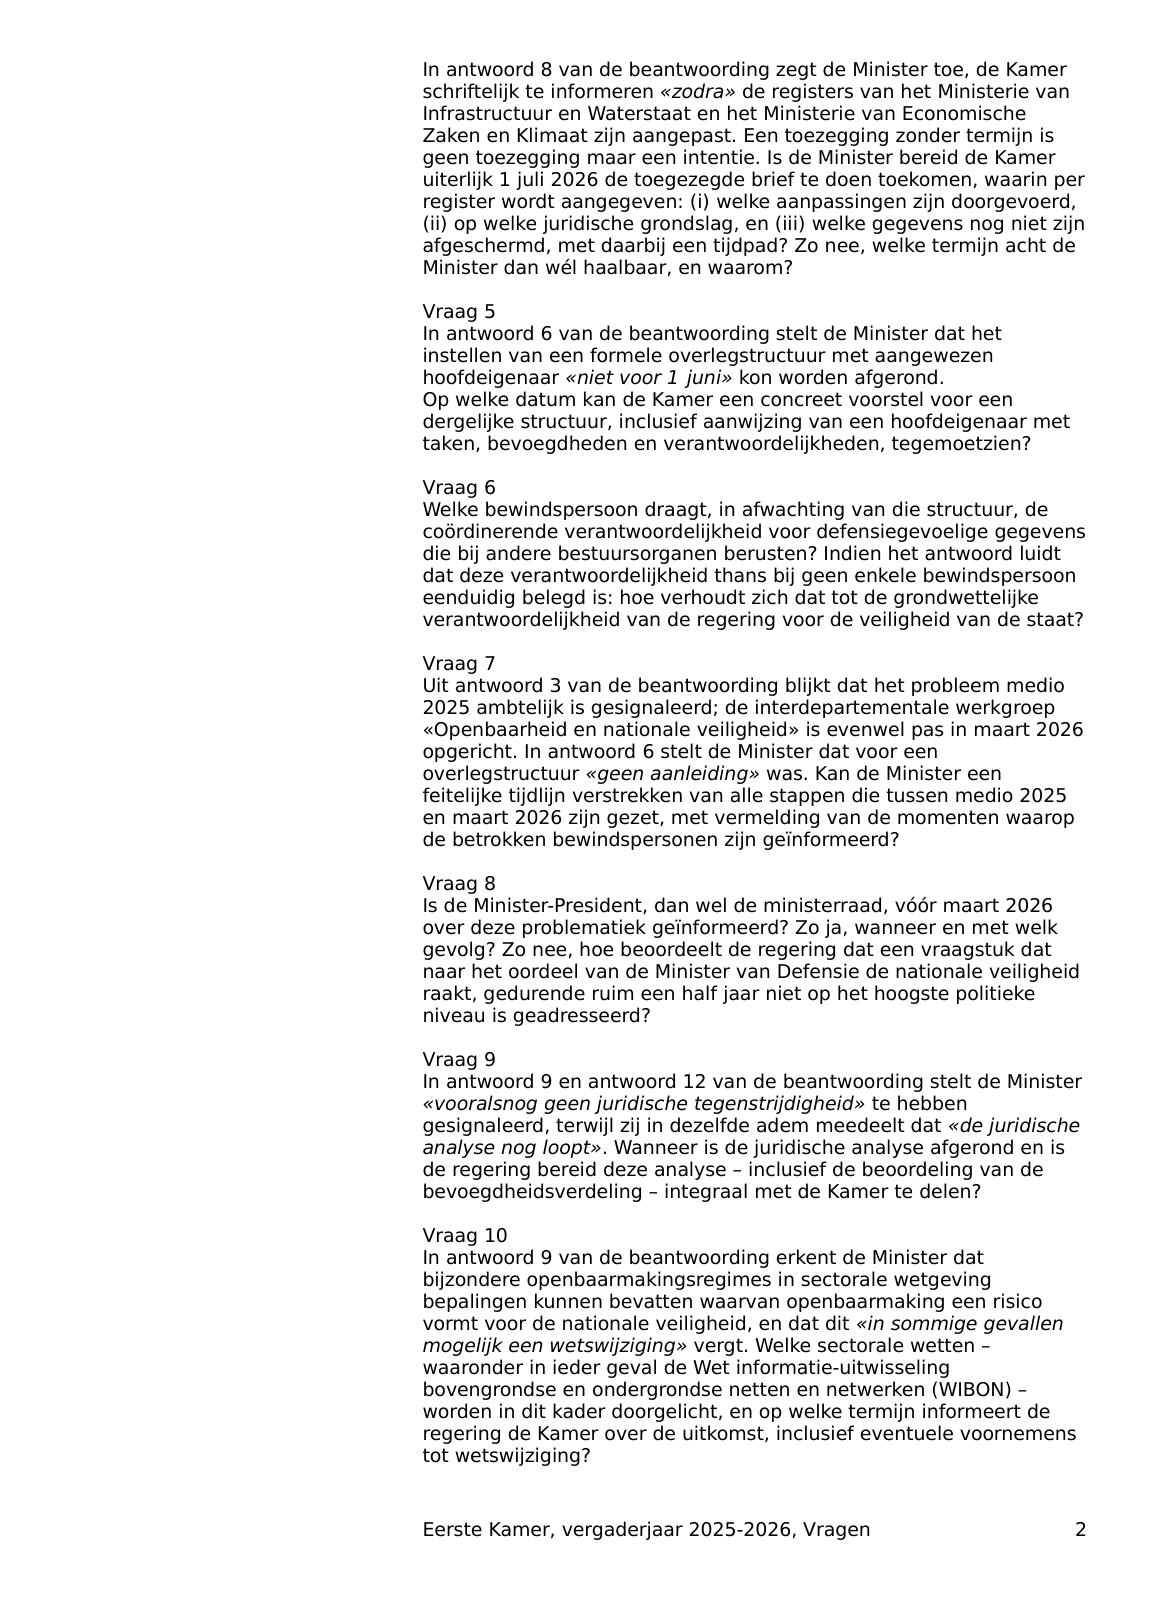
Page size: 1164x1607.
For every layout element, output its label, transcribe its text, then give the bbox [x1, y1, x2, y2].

text In antwoord 9 en antwoord 12 van de beantwoording stelt de Minister «vooralsnog geen juridische tegenstrijdigheid» te hebben gesignaleerd, terwijl zij in dezelfde adem meedeelt dat «de juridische analyse nog loopt». Wanneer is de juridische analyse afgerond en is de regering bereid deze analyse – inclusief de beoordeling van de bevoegdheidsverdeling – integraal met de Kamer te delen? [422, 1071, 1087, 1203]
text Op welke datum kan de Kamer een concreet voorstel voor een dergelijke structuur, inclusief aanwijzing van een hoofdeigenaar met taken, bevoegdheden en verantwoordelijkheden, tegemoetzien? [422, 389, 1087, 455]
text Vraag 5 [422, 301, 1087, 323]
text Welke bewindspersoon draagt, in afwachting van die structuur, de coördinerende verantwoordelijkheid voor defensiegevoelige gegevens die bij andere bestuursorganen berusten? Indien het antwoord luidt dat deze verantwoordelijkheid thans bij geen enkele bewindspersoon eenduidig belegd is: hoe verhoudt zich dat tot de grondwettelijke verantwoordelijkheid van de regering voor de veiligheid van de staat? [422, 499, 1087, 631]
text In antwoord 6 van de beantwoording stelt de Minister dat het instellen van een formele overlegstructuur met aangewezen hoofdeigenaar «niet voor 1 juni» kon worden afgerond. [422, 323, 1087, 389]
text Uit antwoord 3 van de beantwoording blijkt dat het probleem medio 2025 ambtelijk is gesignaleerd; de interdepartementale werkgroep «Openbaarheid en nationale veiligheid» is evenwel pas in maart 2026 opgericht. In antwoord 6 stelt de Minister dat voor een overlegstructuur «geen aanleiding» was. Kan de Minister een feitelijke tijdlijn verstrekken van alle stappen die tussen medio 2025 en maart 2026 zijn gezet, met vermelding van de momenten waarop de betrokken bewindspersonen zijn geïnformeerd? [422, 675, 1087, 851]
text Vraag 10 [422, 1225, 1087, 1247]
text Vraag 6 [422, 477, 1087, 499]
text Vraag 9 [422, 1049, 1087, 1071]
text In antwoord 8 van de beantwoording zegt de Minister toe, de Kamer schriftelijk te informeren «zodra» de registers van het Ministerie van Infrastructuur en Waterstaat en het Ministerie van Economische Zaken en Klimaat zijn aangepast. Een toezegging zonder termijn is geen toezegging maar een intentie. Is de Minister bereid de Kamer uiterlijk 1 juli 2026 de toegezegde brief te doen toekomen, waarin per register wordt aangegeven: (i) welke aanpassingen zijn doorgevoerd, (ii) op welke juridische grondslag, en (iii) welke gegevens nog niet zijn afgeschermd, met daarbij een tijdpad? Zo nee, welke termijn acht de Minister dan wél haalbaar, en waarom? [422, 59, 1087, 279]
text In antwoord 9 van de beantwoording erkent de Minister dat bijzondere openbaarmakingsregimes in sectorale wetgeving bepalingen kunnen bevatten waarvan openbaarmaking een risico vormt voor de nationale veiligheid, en dat dit «in sommige gevallen mogelijk een wetswijziging» vergt. Welke sectorale wetten – waaronder in ieder geval de Wet informatie-uitwisseling bovengrondse en ondergrondse netten en netwerken (WIBON) – worden in dit kader doorgelicht, en op welke termijn informeert de regering de Kamer over de uitkomst, inclusief eventuele voornemens tot wetswijziging? [422, 1247, 1087, 1467]
text Vraag 7 [422, 653, 1087, 675]
text Is de Minister-President, dan wel de ministerraad, vóór maart 2026 over deze problematiek geïnformeerd? Zo ja, wanneer en met welk gevolg? Zo nee, hoe beoordeelt de regering dat een vraagstuk dat naar het oordeel van de Minister van Defensie de nationale veiligheid raakt, gedurende ruim een half jaar niet op het hoogste politieke niveau is geadresseerd? [422, 895, 1087, 1027]
text Vraag 8 [422, 873, 1087, 895]
